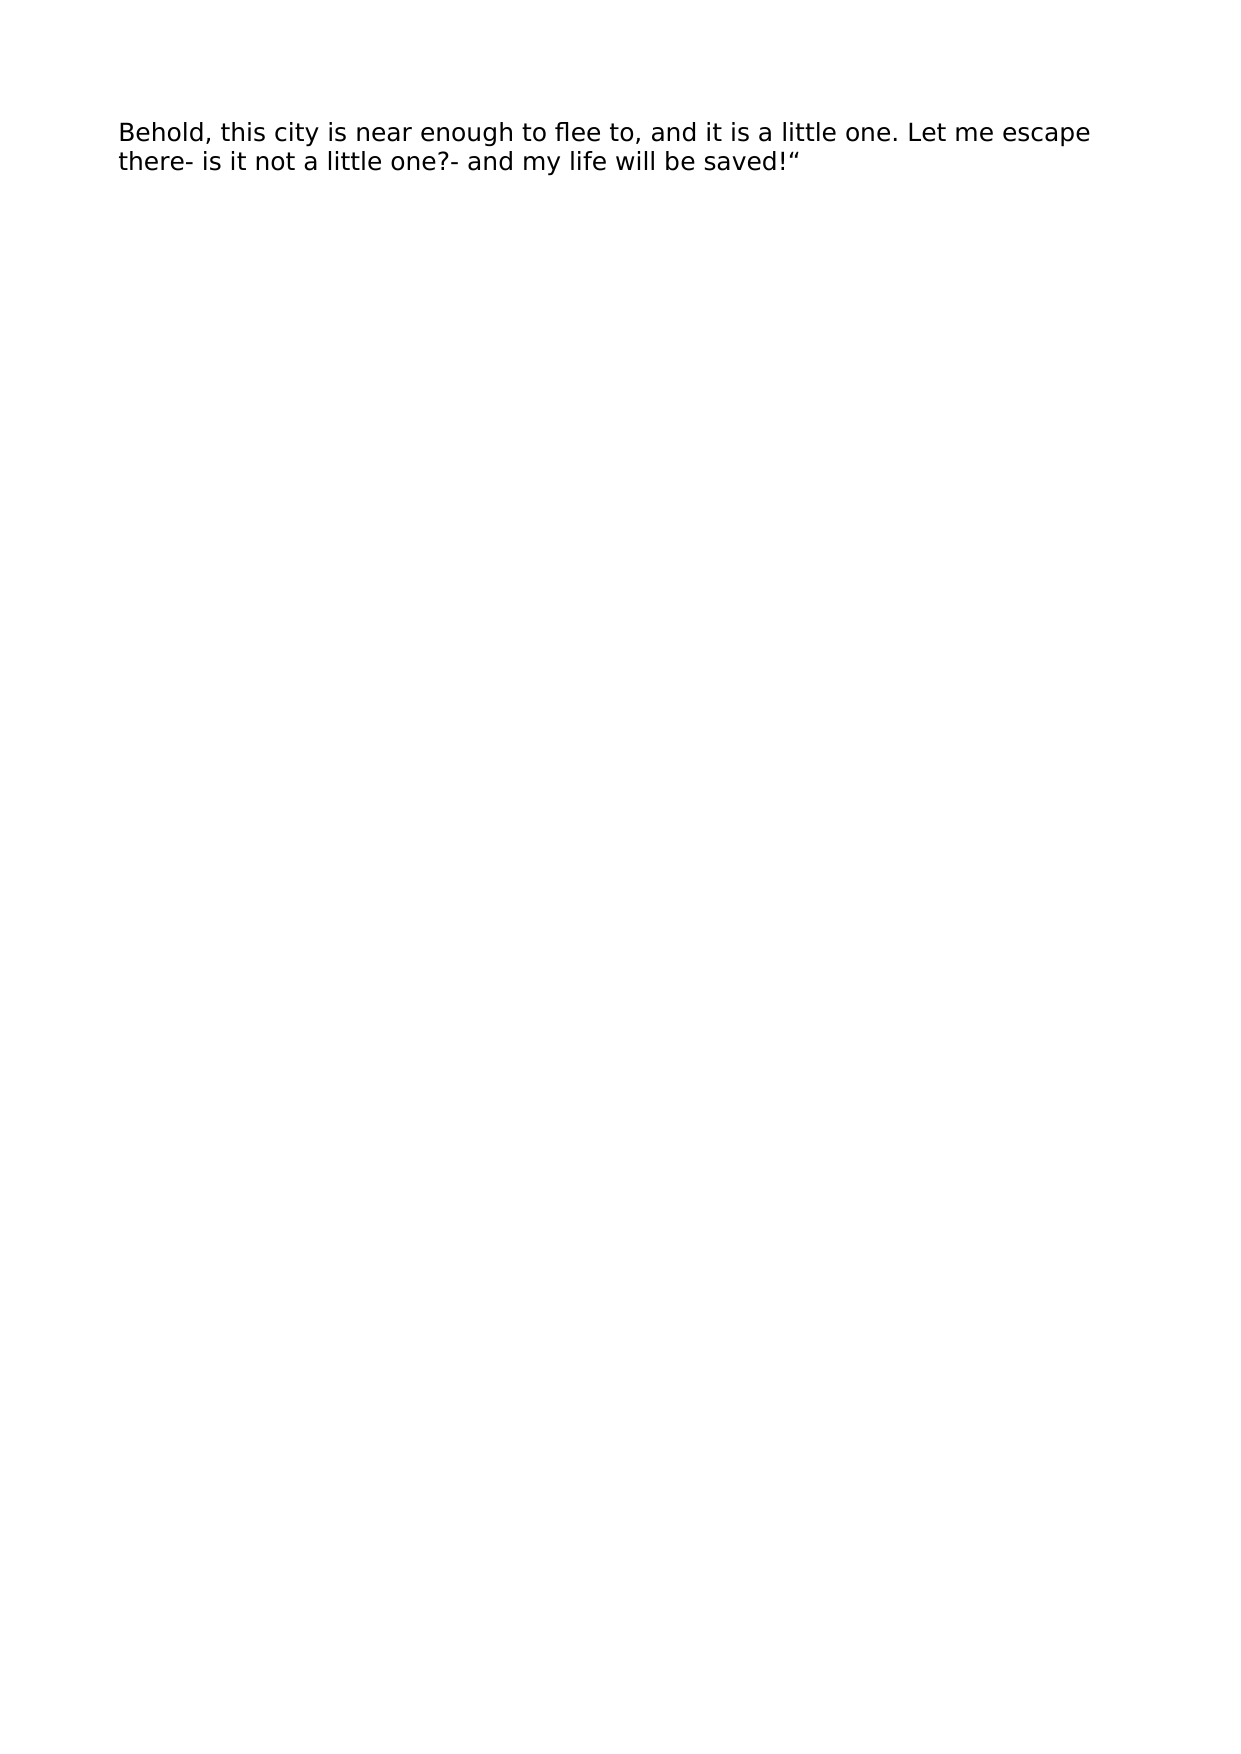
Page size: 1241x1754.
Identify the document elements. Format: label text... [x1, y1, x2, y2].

text Behold, this city is near enough to flee to, and it is a little one. Let me escape there- is it not a little one?- and my life will be saved!“ [118, 118, 1122, 176]
